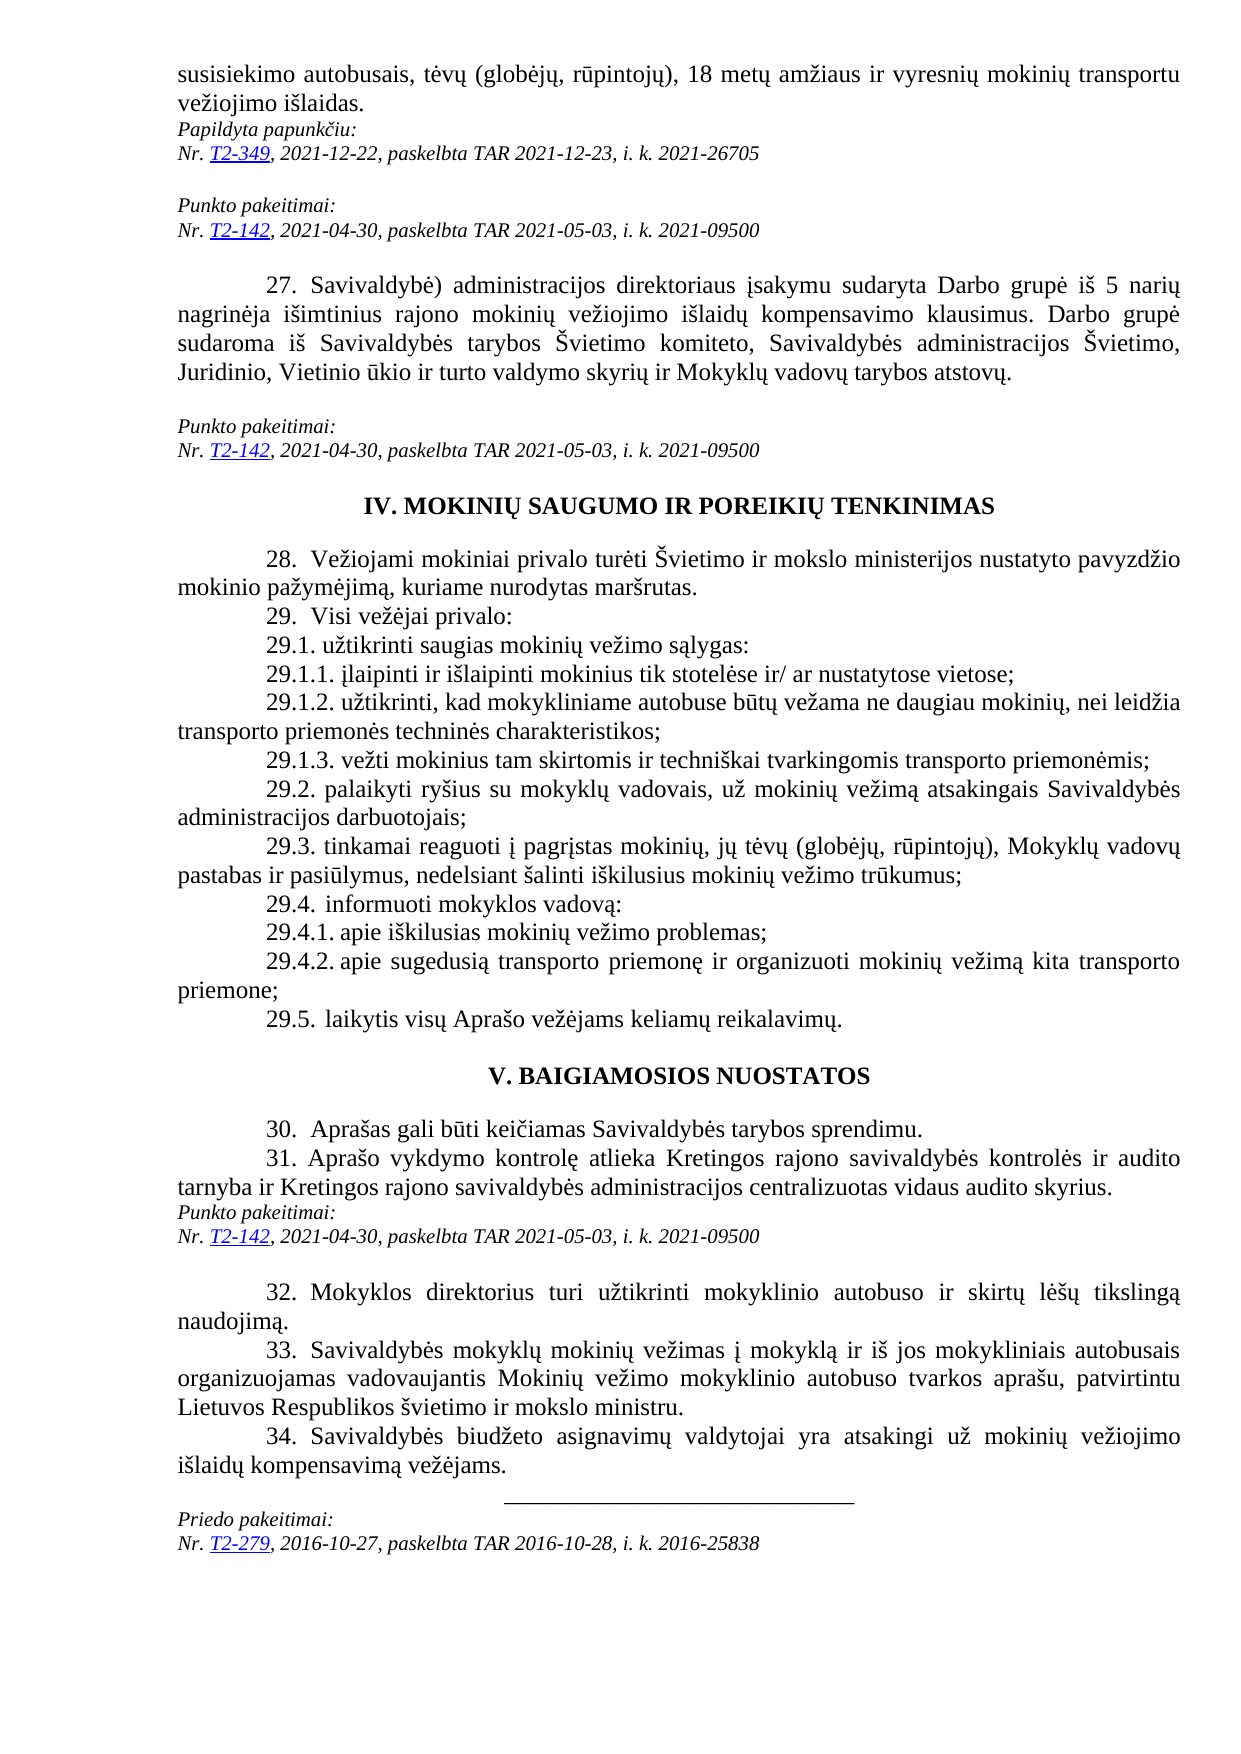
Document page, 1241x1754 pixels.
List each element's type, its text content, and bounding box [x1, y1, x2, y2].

text Papildyta papunkčiu: [177, 117, 1181, 141]
text Nr. T2-349, 2021-12-22, paskelbta TAR 2021-12-23, i. k. 2021-26705 [177, 141, 1181, 165]
text 29.4.1. apie iškilusias mokinių vežimo problemas; [252, 917, 1181, 946]
text 29.3. tinkamai reaguoti į pagrįstas mokinių, jų tėvų (globėjų, rūpintojų), Mokyklų vadovų pastabas ir pasiūlymus, nedelsiant šalinti iškilusius mokinių vežimo trūkumus; [177, 831, 1181, 889]
text 29.1.2. užtikrinti, kad mokykliniame autobuse būtų vežama ne daugiau mokinių, nei leidžia transporto priemonės techninės charakteristikos; [177, 687, 1181, 745]
text Punkto pakeitimai: [177, 193, 1181, 217]
text 29. Visi vežėjai privalo: [177, 601, 1181, 630]
text 34. Savivaldybės biudžeto asignavimų valdytojai yra atsakingi už mokinių vežiojimo išlaidų kompensavimą vežėjams. [177, 1421, 1181, 1478]
text 27. Savivaldybė) administracijos direktoriaus įsakymu sudaryta Darbo grupė iš 5 narių nagrinėja išimtinius rajono mokinių vežiojimo išlaidų kompensavimo klausimus. Darbo grupė sudaroma iš Savivaldybės tarybos Švietimo komiteto, Savivaldybės administracijos Švietimo, Juridinio, Vietinio ūkio ir turto valdymo skyrių ir Mokyklų vadovų tarybos atstovų. [177, 270, 1181, 385]
text ____________________________ [177, 1478, 1181, 1507]
text 29.2. palaikyti ryšius su mokyklų vadovais, už mokinių vežimą atsakingais Savivaldybės administracijos darbuotojais; [177, 774, 1181, 831]
text Priedo pakeitimai: [177, 1507, 1181, 1531]
text 33. Savivaldybės mokyklų mokinių vežimas į mokyklą ir iš jos mokykliniais autobusais organizuojamas vadovaujantis Mokinių vežimo mokyklinio autobuso tvarkos aprašu, patvirtintu Lietuvos Respublikos švietimo ir mokslo ministru. [177, 1335, 1181, 1421]
text 29.1. užtikrinti saugias mokinių vežimo sąlygas: [266, 630, 1181, 659]
text 30. Aprašas gali būti keičiamas Savivaldybės tarybos sprendimu. [177, 1114, 1181, 1143]
text V. BAIGIAMOSIOS NUOSTATOS [177, 1061, 1181, 1090]
text Punkto pakeitimai: [177, 414, 1181, 438]
text Nr. T2-142, 2021-04-30, paskelbta TAR 2021-05-03, i. k. 2021-09500 [177, 438, 1181, 462]
text 29.4. informuoti mokyklos vadovą: [246, 889, 1181, 917]
text 29.5. laikytis visų Aprašo vežėjams keliamų reikalavimų. [177, 1004, 1181, 1032]
text Nr. T2-279, 2016-10-27, paskelbta TAR 2016-10-28, i. k. 2016-25838 [177, 1531, 1181, 1555]
text Punkto pakeitimai: [177, 1200, 1181, 1224]
text 29.1.1. įlaipinti ir išlaipinti mokinius tik stotelėse ir/ ar nustatytose vietose; [266, 659, 1181, 687]
text susisiekimo autobusais, tėvų (globėjų, rūpintojų), 18 metų amžiaus ir vyresnių mokinių transportu vežiojimo išlaidas. [177, 59, 1181, 117]
text IV. MOKINIŲ SAUGUMO IR POREIKIŲ TENKINIMAS [177, 491, 1181, 520]
text 31. Aprašo vykdymo kontrolę atlieka Kretingos rajono savivaldybės kontrolės ir audito tarnyba ir Kretingos rajono savivaldybės administracijos centralizuotas vidaus audito skyrius. [177, 1143, 1181, 1200]
text Nr. T2-142, 2021-04-30, paskelbta TAR 2021-05-03, i. k. 2021-09500 [177, 1224, 1181, 1248]
text 29.1.3. vežti mokinius tam skirtomis ir techniškai tvarkingomis transporto priemonėmis; [162, 745, 1181, 774]
text 28. Vežiojami mokiniai privalo turėti Švietimo ir mokslo ministerijos nustatyto pavyzdžio mokinio pažymėjimą, kuriame nurodytas maršrutas. [177, 544, 1181, 601]
text 29.4.2. apie sugedusią transporto priemonę ir organizuoti mokinių vežimą kita transporto priemone; [177, 946, 1181, 1004]
text 32. Mokyklos direktorius turi užtikrinti mokyklinio autobuso ir skirtų lėšų tikslingą naudojimą. [177, 1277, 1181, 1335]
text Nr. T2-142, 2021-04-30, paskelbta TAR 2021-05-03, i. k. 2021-09500 [177, 217, 1181, 242]
